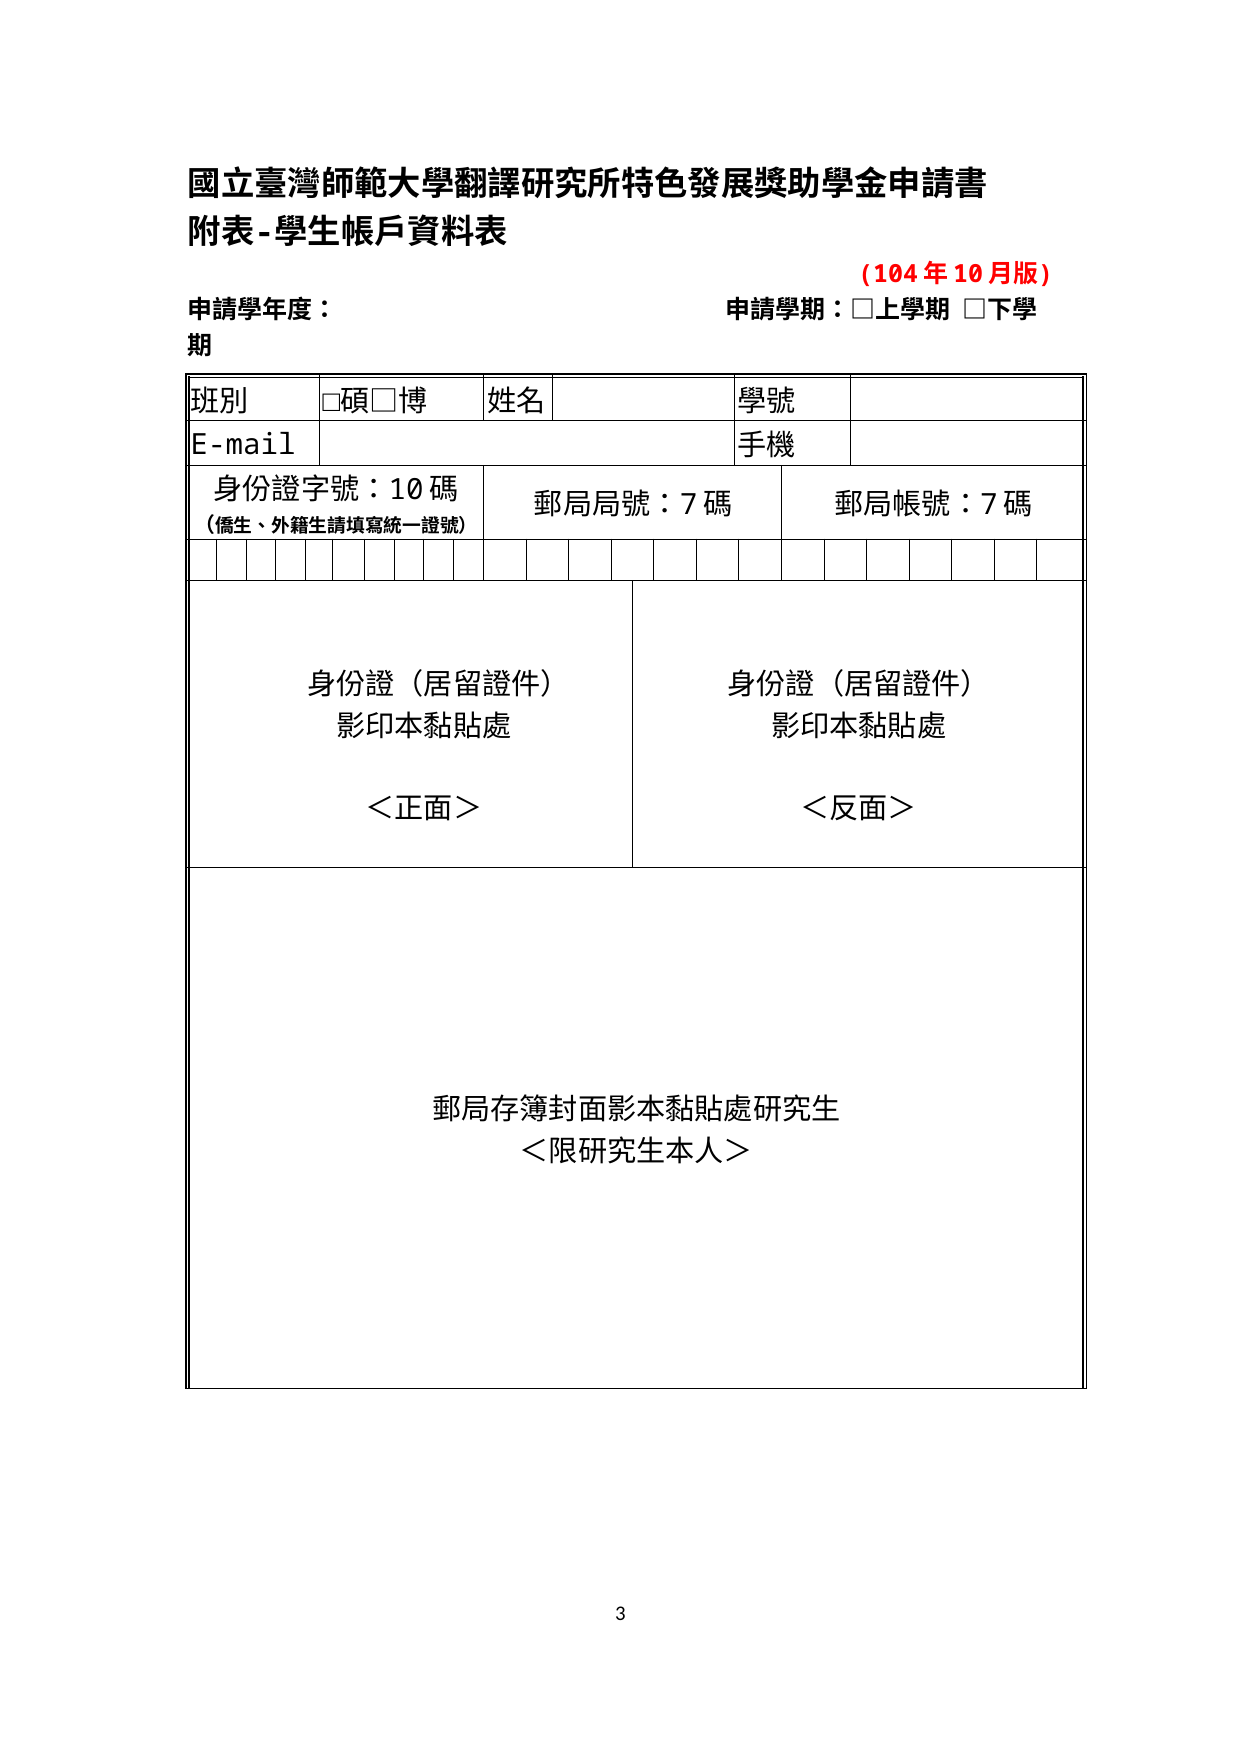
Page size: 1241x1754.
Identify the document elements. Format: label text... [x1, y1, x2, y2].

table_cell 身份證字號：10碼 （僑生、外籍生請填寫統一證號） [190, 466, 483, 538]
table_cell 身份證（居留證件） 影印本黏貼處 ＜正面＞ [190, 581, 632, 867]
text (104年10月版) [187, 253, 1053, 289]
table_cell [825, 540, 866, 580]
table_header 班別 [190, 378, 319, 420]
table_cell [910, 540, 951, 580]
table_cell [851, 421, 1082, 465]
table_cell [782, 540, 824, 580]
table_cell 郵局局號：7碼 [484, 466, 781, 538]
table_cell [527, 540, 568, 580]
table_cell [190, 540, 216, 580]
table_cell [217, 540, 246, 580]
text 附表-學生帳戶資料表 [187, 205, 1053, 253]
table_cell [306, 540, 332, 580]
table_cell [569, 540, 611, 580]
table_cell 身份證（居留證件） 影印本黏貼處 ＜反面＞ [633, 581, 1082, 867]
table_cell [320, 421, 734, 465]
text 申請學年度： 申請學期：□上學期 □下學期 [187, 289, 1053, 362]
table_cell [867, 540, 909, 580]
table_cell [612, 540, 653, 580]
table_header 姓名 [484, 378, 552, 420]
table_header [851, 378, 1082, 420]
table_cell E-mail [190, 421, 319, 465]
table_cell 郵局帳號：7碼 [782, 466, 1082, 538]
table_cell [484, 540, 526, 580]
text 國立臺灣師範大學翻譯研究所特色發展獎助學金申請書 [187, 157, 1053, 205]
table_cell [333, 540, 364, 580]
table_cell [654, 540, 696, 580]
table_cell [395, 540, 423, 580]
table_cell [365, 540, 394, 580]
table_header □碩□博 [320, 378, 483, 420]
table_cell 郵局存簿封面影本黏貼處研究生 ＜限研究生本人＞ [190, 868, 1082, 1387]
table_header 學號 [735, 378, 850, 420]
table_cell [424, 540, 453, 580]
table_cell [276, 540, 305, 580]
table_cell [739, 540, 781, 580]
table_cell 手機 [735, 421, 850, 465]
table_header [553, 378, 734, 420]
table_cell [454, 540, 483, 580]
table_cell [697, 540, 738, 580]
table_cell [1037, 540, 1082, 580]
table_cell [995, 540, 1036, 580]
table_cell [952, 540, 994, 580]
table_cell [247, 540, 275, 580]
